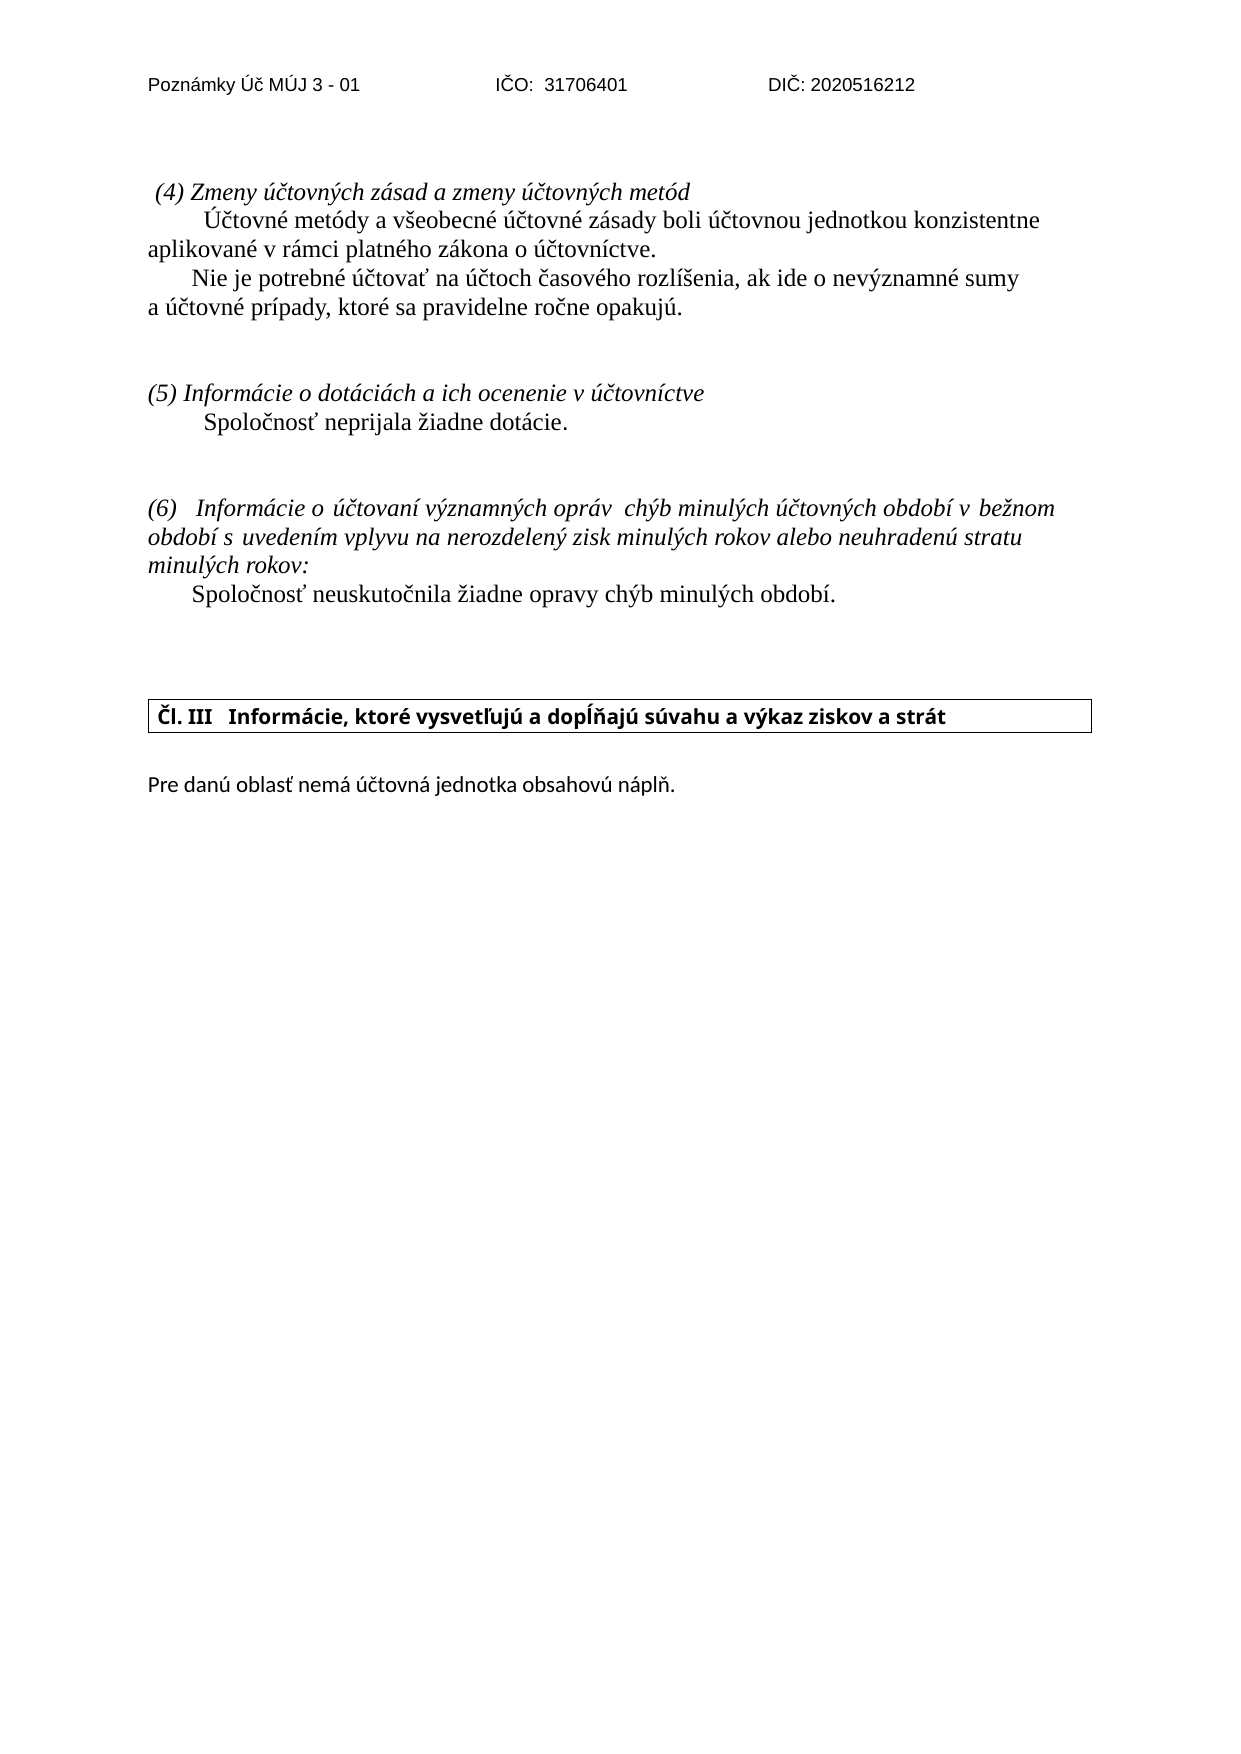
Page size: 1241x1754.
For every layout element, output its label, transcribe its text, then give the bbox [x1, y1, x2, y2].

text Účtovné metódy a všeobecné účtovné zásady boli účtovnou jednotkou konzistentne aplikované v rámci platného zákona o účtovníctve. [148, 205, 1092, 263]
text Čl. III Informácie, ktoré vysvetľujú a dopĺňajú súvahu a výkaz ziskov a strát [149, 700, 1091, 732]
text Nie je potrebné účtovať na účtoch časového rozlíšenia, ak ide o nevýznamné sumy a účtovné prípady, ktoré sa pravidelne ročne opakujú. [148, 263, 1092, 320]
text Spoločnosť neprijala žiadne dotácie. [148, 407, 1092, 436]
text Pre danú oblasť nemá účtovná jednotka obsahovú náplň. [148, 771, 1092, 799]
text (6) Informácie o účtovaní významných opráv chýb minulých účtovných období v bežnom období s uvedením vplyvu na nerozdelený zisk minulých rokov alebo neuhradenú stratu minulých rokov: [148, 493, 1092, 579]
text (4) Zmeny účtovných zásad a zmeny účtovných metód [148, 176, 1092, 205]
text Spoločnosť neuskutočnila žiadne opravy chýb minulých období. [148, 579, 1092, 608]
text (5) Informácie o dotáciách a ich ocenenie v účtovníctve [148, 378, 1092, 407]
